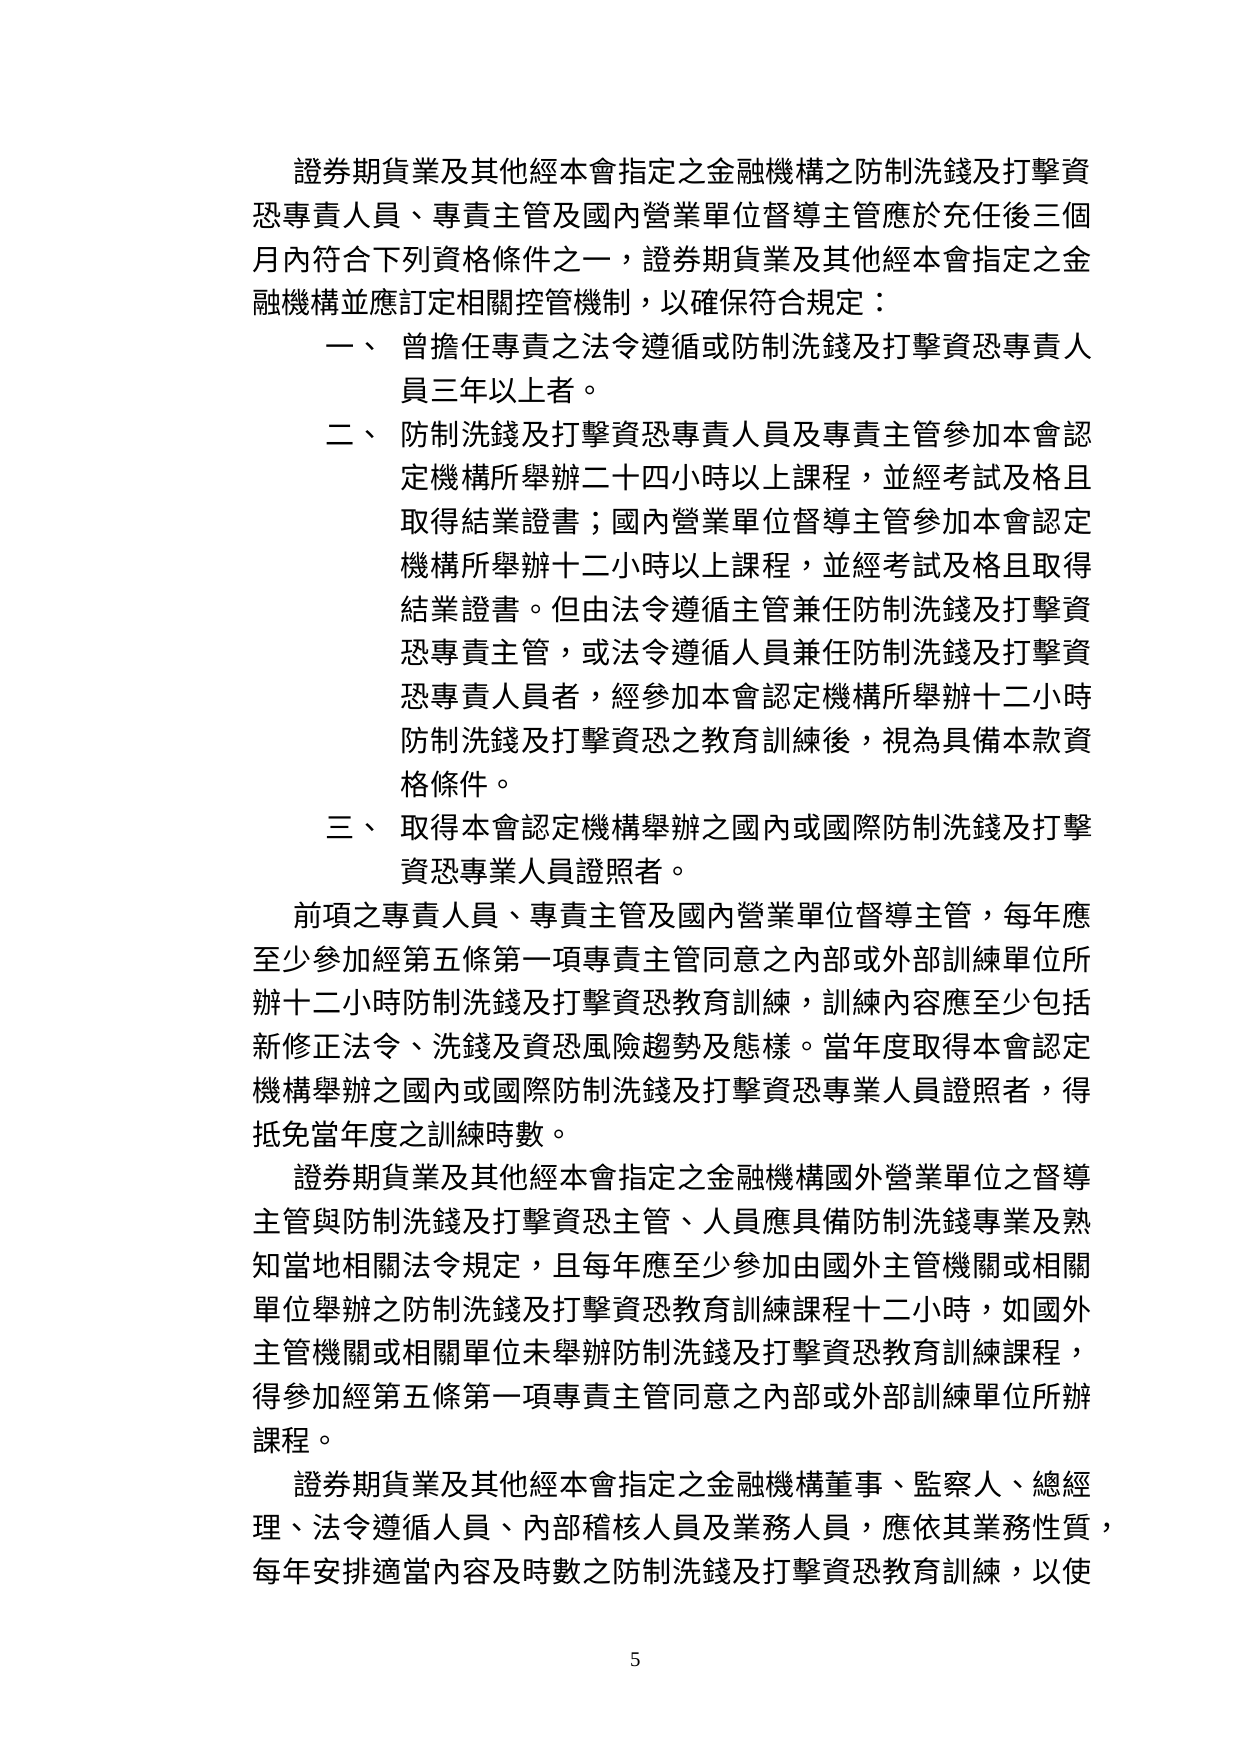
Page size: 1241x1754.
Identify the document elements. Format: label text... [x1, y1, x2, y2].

list 取得本會認定機構舉辦之國內或國際防制洗錢及打擊資恐專業人員證照者。 [326, 804, 1092, 891]
list 曾擔任專責之法令遵循或防制洗錢及打擊資恐專責人員三年以上者。 [326, 323, 1092, 410]
text 證券期貨業及其他經本會指定之金融機構國外營業單位之督導主管與防制洗錢及打擊資恐主管、人員應具備防制洗錢專業及熟知當地相關法令規定，且每年應至少參加由國外主管機關或相關單位舉辦之防制洗錢及打擊資恐教育訓練課程十二小時，如國外主管機關或相關單位未舉辦防制洗錢及打擊資恐教育訓練課程，得參加經第五條第一項專責主管同意之內部或外部訓練單位所辦課程。 [252, 1154, 1092, 1460]
text 證券期貨業及其他經本會指定之金融機構董事、監察人、總經理、法令遵循人員、內部稽核人員及業務人員，應依其業務性質，每年安排適當內容及時數之防制洗錢及打擊資恐教育訓練，以使其瞭解所承擔之防制洗錢及打擊資恐職責，及具備執行該職責應有之專業。 [252, 1460, 1092, 1591]
text 證券期貨業及其他經本會指定之金融機構之防制洗錢及打擊資恐專責人員、專責主管及國內營業單位督導主管應於充任後三個月內符合下列資格條件之一，證券期貨業及其他經本會指定之金融機構並應訂定相關控管機制，以確保符合規定： [252, 148, 1092, 323]
text 前項之專責人員、專責主管及國內營業單位督導主管，每年應至少參加經第五條第一項專責主管同意之內部或外部訓練單位所辦十二小時防制洗錢及打擊資恐教育訓練，訓練內容應至少包括新修正法令、洗錢及資恐風險趨勢及態樣。當年度取得本會認定機構舉辦之國內或國際防制洗錢及打擊資恐專業人員證照者，得抵免當年度之訓練時數。 [252, 891, 1092, 1154]
list 防制洗錢及打擊資恐專責人員及專責主管參加本會認定機構所舉辦二十四小時以上課程，並經考試及格且取得結業證書；國內營業單位督導主管參加本會認定機構所舉辦十二小時以上課程，並經考試及格且取得結業證書。但由法令遵循主管兼任防制洗錢及打擊資恐專責主管，或法令遵循人員兼任防制洗錢及打擊資恐專責人員者，經參加本會認定機構所舉辦十二小時防制洗錢及打擊資恐之教育訓練後，視為具備本款資格條件。 [326, 410, 1092, 804]
